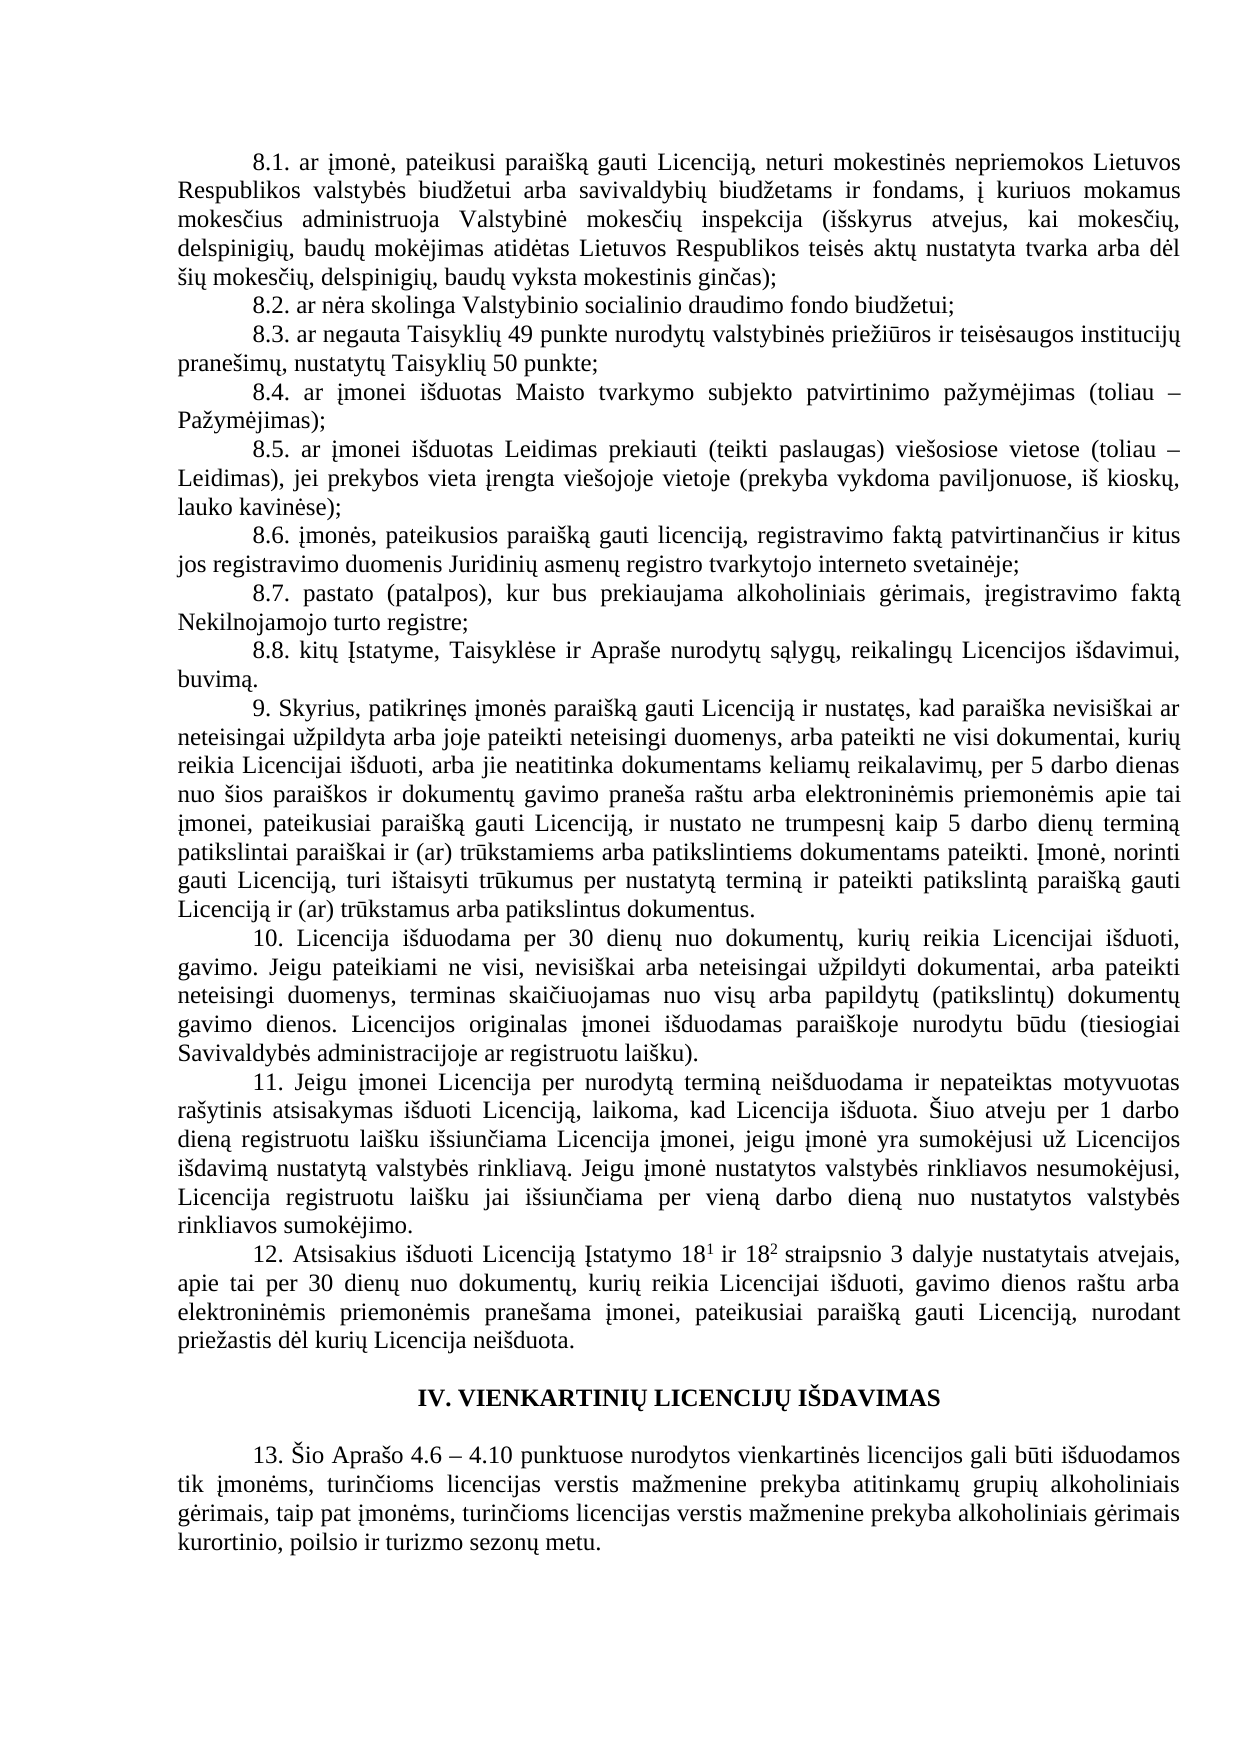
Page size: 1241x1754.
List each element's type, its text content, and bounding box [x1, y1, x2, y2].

text 8.3. ar negauta Taisyklių 49 punkte nurodytų valstybinės priežiūros ir teisėsaugos institucijų pranešimų, nustatytų Taisyklių 50 punkte; [177, 319, 1181, 377]
text 8.2. ar nėra skolinga Valstybinio socialinio draudimo fondo biudžetui; [177, 291, 1181, 319]
text 12. Atsisakius išduoti Licenciją Įstatymo 181 ir 182 straipsnio 3 dalyje nustatytais atvejais, apie tai per 30 dienų nuo dokumentų, kurių reikia Licencijai išduoti, gavimo dienos raštu arba elektroninėmis priemonėmis pranešama įmonei, pateikusiai paraišką gauti Licenciją, nurodant priežastis dėl kurių Licencija neišduota. [177, 1239, 1181, 1354]
text 8.5. ar įmonei išduotas Leidimas prekiauti (teikti paslaugas) viešosiose vietose (toliau – Leidimas), jei prekybos vieta įrengta viešojoje vietoje (prekyba vykdoma paviljonuose, iš kioskų, lauko kavinėse); [177, 434, 1181, 521]
text 13. Šio Aprašo 4.6 – 4.10 punktuose nurodytos vienkartinės licencijos gali būti išduodamos tik įmonėms, turinčioms licencijas verstis mažmenine prekyba atitinkamų grupių alkoholiniais gėrimais, taip pat įmonėms, turinčioms licencijas verstis mažmenine prekyba alkoholiniais gėrimais kurortinio, poilsio ir turizmo sezonų metu. [177, 1441, 1181, 1556]
text 8.1. ar įmonė, pateikusi paraišką gauti Licenciją, neturi mokestinės nepriemokos Lietuvos Respublikos valstybės biudžetui arba savivaldybių biudžetams ir fondams, į kuriuos mokamus mokesčius administruoja Valstybinė mokesčių inspekcija (išskyrus atvejus, kai mokesčių, delspinigių, baudų mokėjimas atidėtas Lietuvos Respublikos teisės aktų nustatyta tvarka arba dėl šių mokesčių, delspinigių, baudų vyksta mokestinis ginčas); [177, 147, 1181, 291]
text 8.8. kitų Įstatyme, Taisyklėse ir Apraše nurodytų sąlygų, reikalingų Licencijos išdavimui, buvimą. [177, 636, 1181, 693]
text 11. Jeigu įmonei Licencija per nurodytą terminą neišduodama ir nepateiktas motyvuotas rašytinis atsisakymas išduoti Licenciją, laikoma, kad Licencija išduota. Šiuo atveju per 1 darbo dieną registruotu laišku išsiunčiama Licencija įmonei, jeigu įmonė yra sumokėjusi už Licencijos išdavimą nustatytą valstybės rinkliavą. Jeigu įmonė nustatytos valstybės rinkliavos nesumokėjusi, Licencija registruotu laišku jai išsiunčiama per vieną darbo dieną nuo nustatytos valstybės rinkliavos sumokėjimo. [177, 1067, 1181, 1239]
text 10. Licencija išduodama per 30 dienų nuo dokumentų, kurių reikia Licencijai išduoti, gavimo. Jeigu pateikiami ne visi, nevisiškai arba neteisingai užpildyti dokumentai, arba pateikti neteisingi duomenys, terminas skaičiuojamas nuo visų arba papildytų (patikslintų) dokumentų gavimo dienos. Licencijos originalas įmonei išduodamas paraiškoje nurodytu būdu (tiesiogiai Savivaldybės administracijoje ar registruotu laišku). [177, 923, 1181, 1067]
text 8.4. ar įmonei išduotas Maisto tvarkymo subjekto patvirtinimo pažymėjimas (toliau – Pažymėjimas); [177, 377, 1181, 434]
text 8.7. pastato (patalpos), kur bus prekiaujama alkoholiniais gėrimais, įregistravimo faktą Nekilnojamojo turto registre; [177, 578, 1181, 636]
text 8.6. įmonės, pateikusios paraišką gauti licenciją, registravimo faktą patvirtinančius ir kitus jos registravimo duomenis Juridinių asmenų registro tvarkytojo interneto svetainėje; [177, 521, 1181, 578]
text 9. Skyrius, patikrinęs įmonės paraišką gauti Licenciją ir nustatęs, kad paraiška nevisiškai ar neteisingai užpildyta arba joje pateikti neteisingi duomenys, arba pateikti ne visi dokumentai, kurių reikia Licencijai išduoti, arba jie neatitinka dokumentams keliamų reikalavimų, per 5 darbo dienas nuo šios paraiškos ir dokumentų gavimo praneša raštu arba elektroninėmis priemonėmis apie tai įmonei, pateikusiai paraišką gauti Licenciją, ir nustato ne trumpesnį kaip 5 darbo dienų terminą patikslintai paraiškai ir (ar) trūkstamiems arba patikslintiems dokumentams pateikti. Įmonė, norinti gauti Licenciją, turi ištaisyti trūkumus per nustatytą terminą ir pateikti patikslintą paraišką gauti Licenciją ir (ar) trūkstamus arba patikslintus dokumentus. [177, 693, 1181, 923]
text IV. VIENKARTINIŲ LICENCIJŲ IŠDAVIMAS [177, 1383, 1181, 1412]
